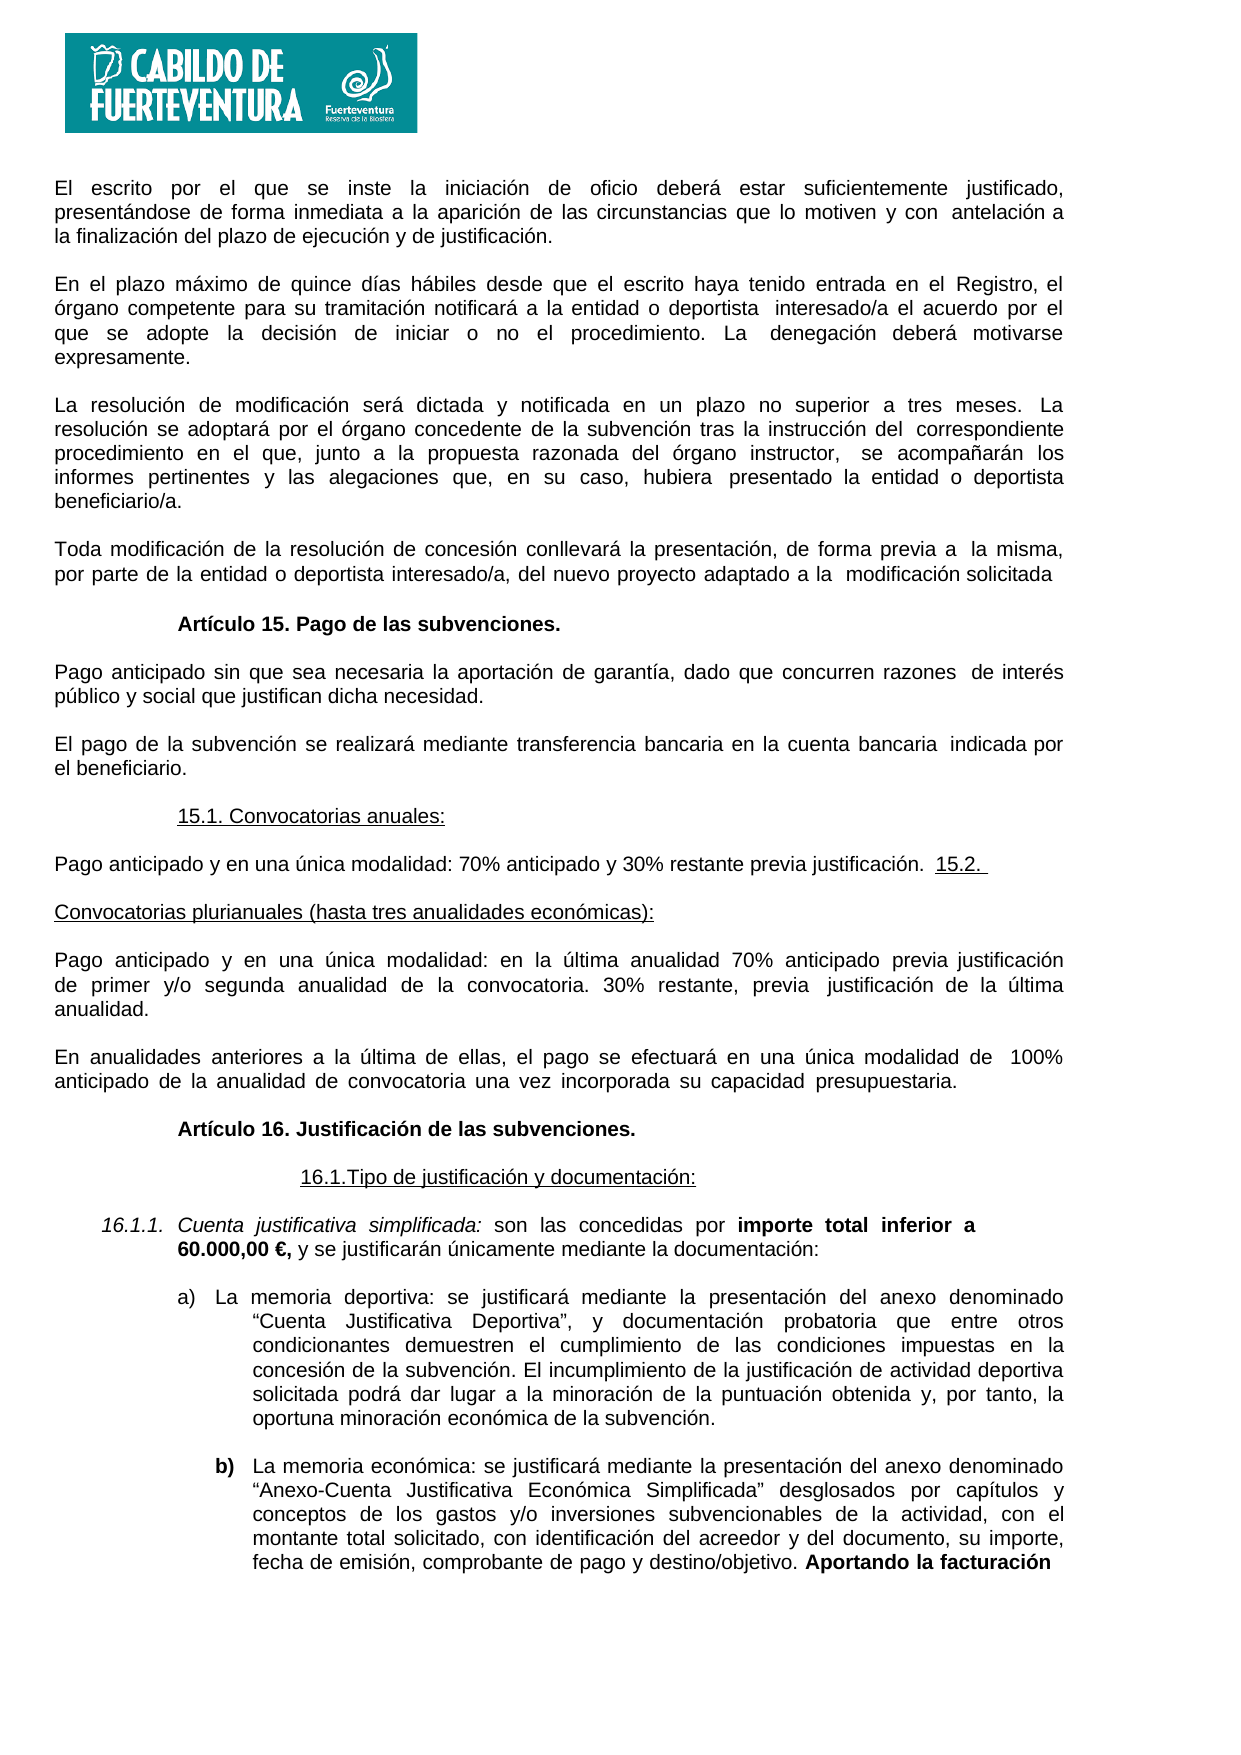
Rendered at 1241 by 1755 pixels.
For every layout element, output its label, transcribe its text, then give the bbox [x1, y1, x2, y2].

list La memoria económica: se justificará mediante la presentación del anexo denominado “Anexo-Cuenta Justificativa Económica Simplificada” desglosados por capítulos y conceptos de los gastos y/o inversiones subvencionables de la actividad, con el montante total solicitado, con identificación del acreedor y del documento, su importe, fecha de emisión, comprobante de pago y destino/objetivo. Aportando la facturación [215, 1453, 1064, 1574]
list La memoria deportiva: se justificará mediante la presentación del anexo denominado “Cuenta Justificativa Deportiva”, y documentación probatoria que entre otros condicionantes demuestren el cumplimiento de las condiciones impuestas en la concesión de la subvención. El incumplimiento de la justificación de actividad deportiva solicitada podrá dar lugar a la minoración de la puntuación obtenida y, por tanto, la oportuna minoración económica de la subvención. [177, 1285, 1064, 1430]
list Cuenta justificativa simplificada: son las concedidas por importe total inferior a 60.000,00 €, y se justificarán únicamente mediante la documentación: [101, 1212, 1063, 1261]
text La resolución de modificación será dictada y notificada en un plazo no superior a tres meses. La resolución se adoptará por el órgano concedente de la subvención tras la instrucción del correspondiente procedimiento en el que, junto a la propuesta razonada del órgano instructor, se acompañarán los informes pertinentes y las alegaciones que, en su caso, hubiera presentado la entidad o deportista beneficiario/a. [54, 392, 1064, 513]
text El escrito por el que se inste la iniciación de oficio deberá estar suficientemente justificado, presentándose de forma inmediata a la aparición de las circunstancias que lo motiven y con antelación a la finalización del plazo de ejecución y de justificación. [54, 176, 1064, 248]
text Pago anticipado sin que sea necesaria la aportación de garantía, dado que concurren razones de interés público y social que justifican dicha necesidad. [54, 660, 1064, 708]
text 15.1. Convocatorias anuales: [177, 804, 1076, 828]
text En el plazo máximo de quince días hábiles desde que el escrito haya tenido entrada en el Registro, el órgano competente para su tramitación notificará a la entidad o deportista interesado/a el acuerdo por el que se adopte la decisión de iniciar o no el procedimiento. La denegación deberá motivarse expresamente. [54, 272, 1064, 368]
text Toda modificación de la resolución de concesión conllevará la presentación, de forma previa a la misma, por parte de la entidad o deportista interesado/a, del nuevo proyecto adaptado a la modificación solicitada [54, 537, 1064, 586]
list Tipo de justificación y documentación: [300, 1165, 1076, 1189]
text Pago anticipado y en una única modalidad: en la última anualidad 70% anticipado previa justificación de primer y/o segunda anualidad de la convocatoria. 30% restante, previa justificación de la última anualidad. [54, 948, 1064, 1021]
subtitle Artículo 15. Pago de las subvenciones. [177, 612, 1076, 636]
text Pago anticipado y en una única modalidad: 70% anticipado y 30% restante previa justificación. 15.2. Convocatorias plurianuales (hasta tres anualidades económicas): [54, 852, 1064, 924]
subtitle Artículo 16. Justificación de las subvenciones. [177, 1117, 1076, 1141]
text En anualidades anteriores a la última de ellas, el pago se efectuará en una única modalidad de 100% anticipado de la anualidad de convocatoria una vez incorporada su capacidad presupuestaria. [54, 1045, 1064, 1093]
text El pago de la subvención se realizará mediante transferencia bancaria en la cuenta bancaria indicada por el beneficiario. [54, 732, 1064, 780]
